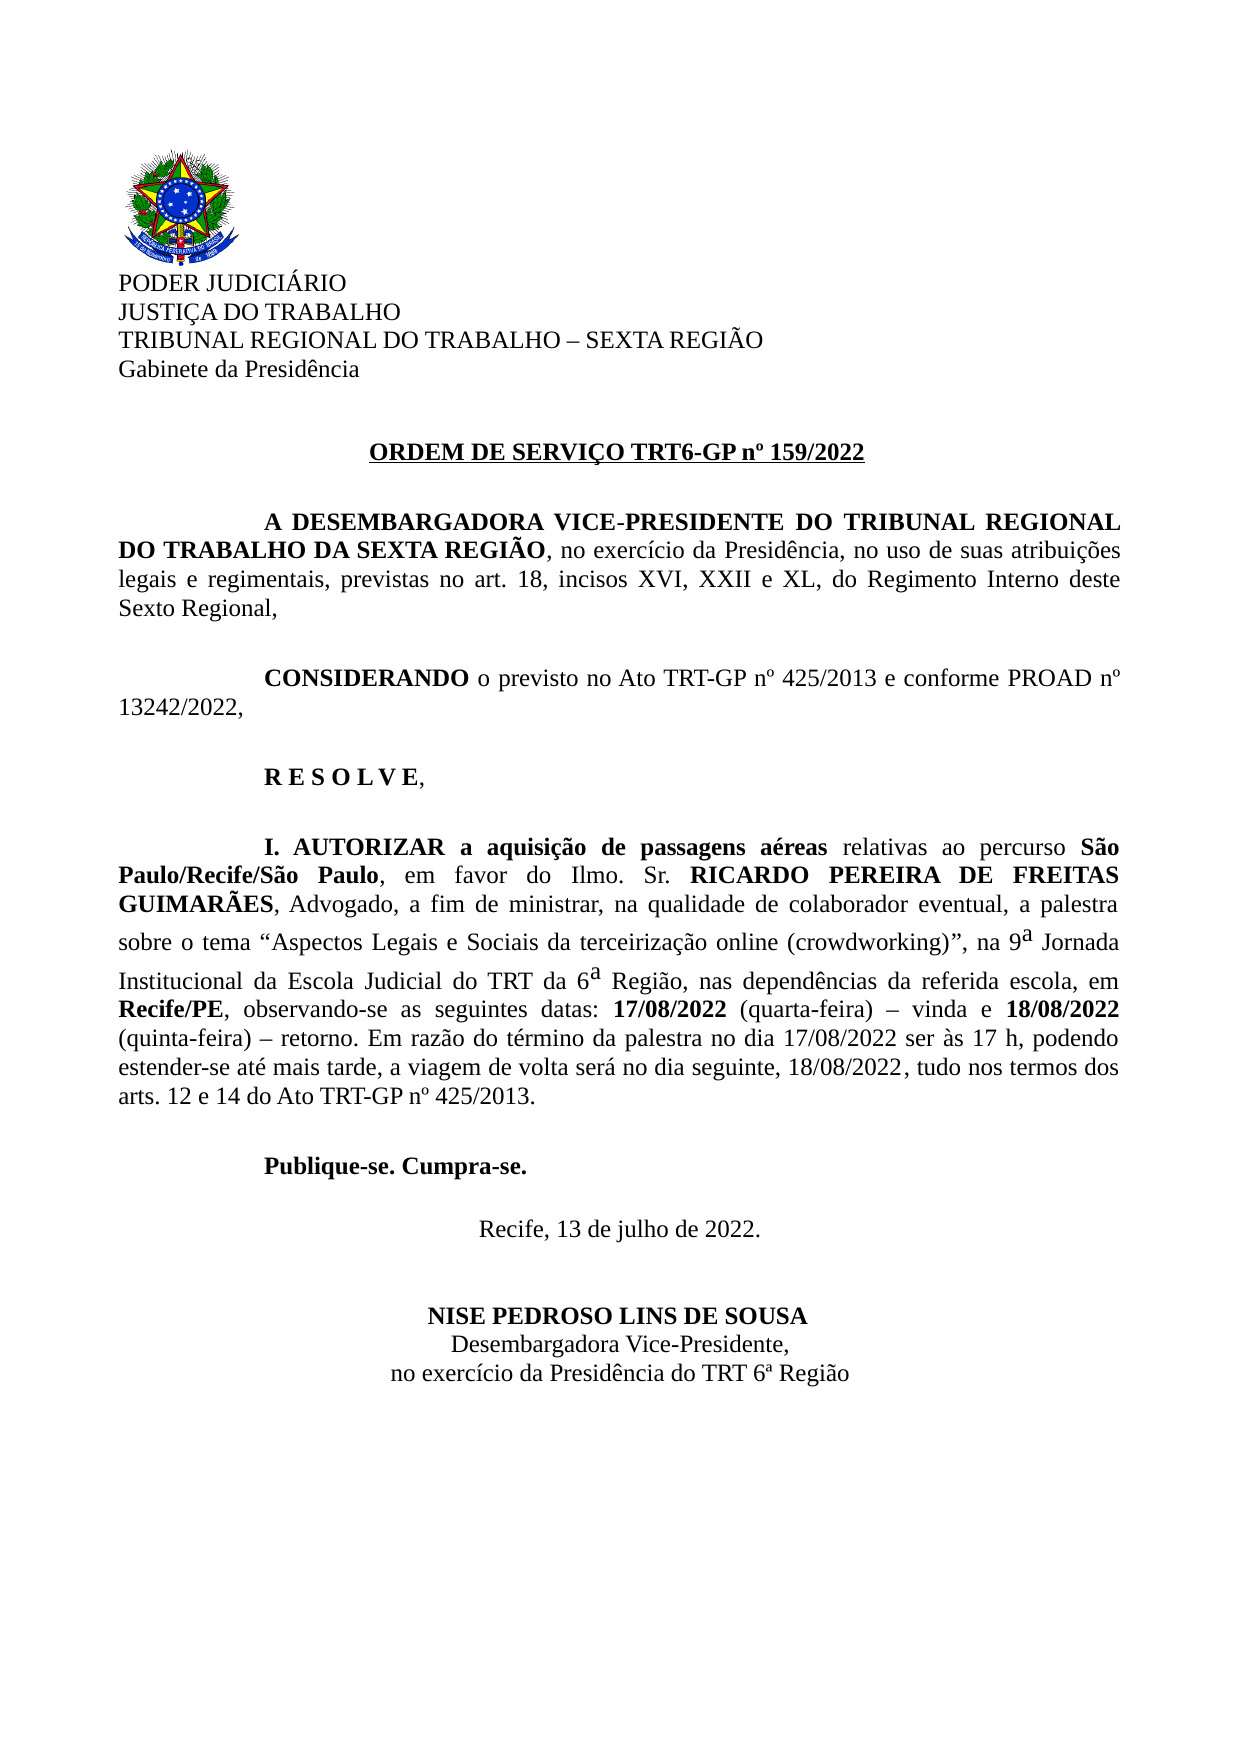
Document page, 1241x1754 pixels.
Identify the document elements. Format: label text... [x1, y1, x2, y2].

text I. AUTORIZAR a aquisição de passagens aéreas relativas ao percurso São Paulo/Recife/São Paulo, em favor do Ilmo. Sr. RICARDO PEREIRA DE FREITAS GUIMARÃES, Advogado, a fim de ministrar, na qualidade de colaborador eventual, a palestra sobre o tema “Aspectos Legais e Sociais da terceirização online (crowdworking)”, na 9a Jornada Institucional da Escola Judicial do TRT da 6a Região, nas dependências da referida escola, em Recife/PE, observando-se as seguintes datas: 17/08/2022 (quarta-feira) – vinda e 18/08/2022 (quinta-feira) – retorno. Em razão do término da palestra no dia 17/08/2022 ser às 17 h, podendo estender-se até mais tarde, a viagem de volta será no dia seguinte, 18/08/2022, tudo nos termos dos arts. 12 e 14 do Ato TRT-GP nº 425/2013. [118, 832, 1119, 1109]
text Recife, 13 de julho de 2022. [118, 1214, 1122, 1243]
text Gabinete da Presidência [118, 354, 1122, 383]
text ORDEM DE SERVIÇO TRT6-GP nº 159/2022 [118, 437, 1122, 466]
text Desembargadora Vice-Presidente, [118, 1329, 1122, 1358]
text TRIBUNAL REGIONAL DO TRABALHO – SEXTA REGIÃO [118, 326, 1122, 354]
text R E S O L V E, [118, 762, 1122, 791]
text JUSTIÇA DO TRABALHO [118, 297, 1122, 326]
text no exercício da Presidência do TRT 6ª Região [118, 1358, 1122, 1387]
text NISE PEDROSO LINS DE SOUSA [113, 1301, 1122, 1329]
text A DESEMBARGADORA VICE-PRESIDENTE DO TRIBUNAL REGIONAL DO TRABALHO DA SEXTA REGIÃO, no exercício da Presidência, no uso de suas atribuições legais e regimentais, previstas no art. 18, incisos XVI, XXII e XL, do Regimento Interno deste Sexto Regional, [118, 507, 1122, 622]
text Publique-se. Cumpra-se. [118, 1151, 1122, 1179]
text PODER JUDICIÁRIO [118, 268, 1122, 297]
text CONSIDERANDO o previsto no Ato TRT-GP nº 425/2013 e conforme PROAD nº 13242/2022, [118, 663, 1122, 721]
